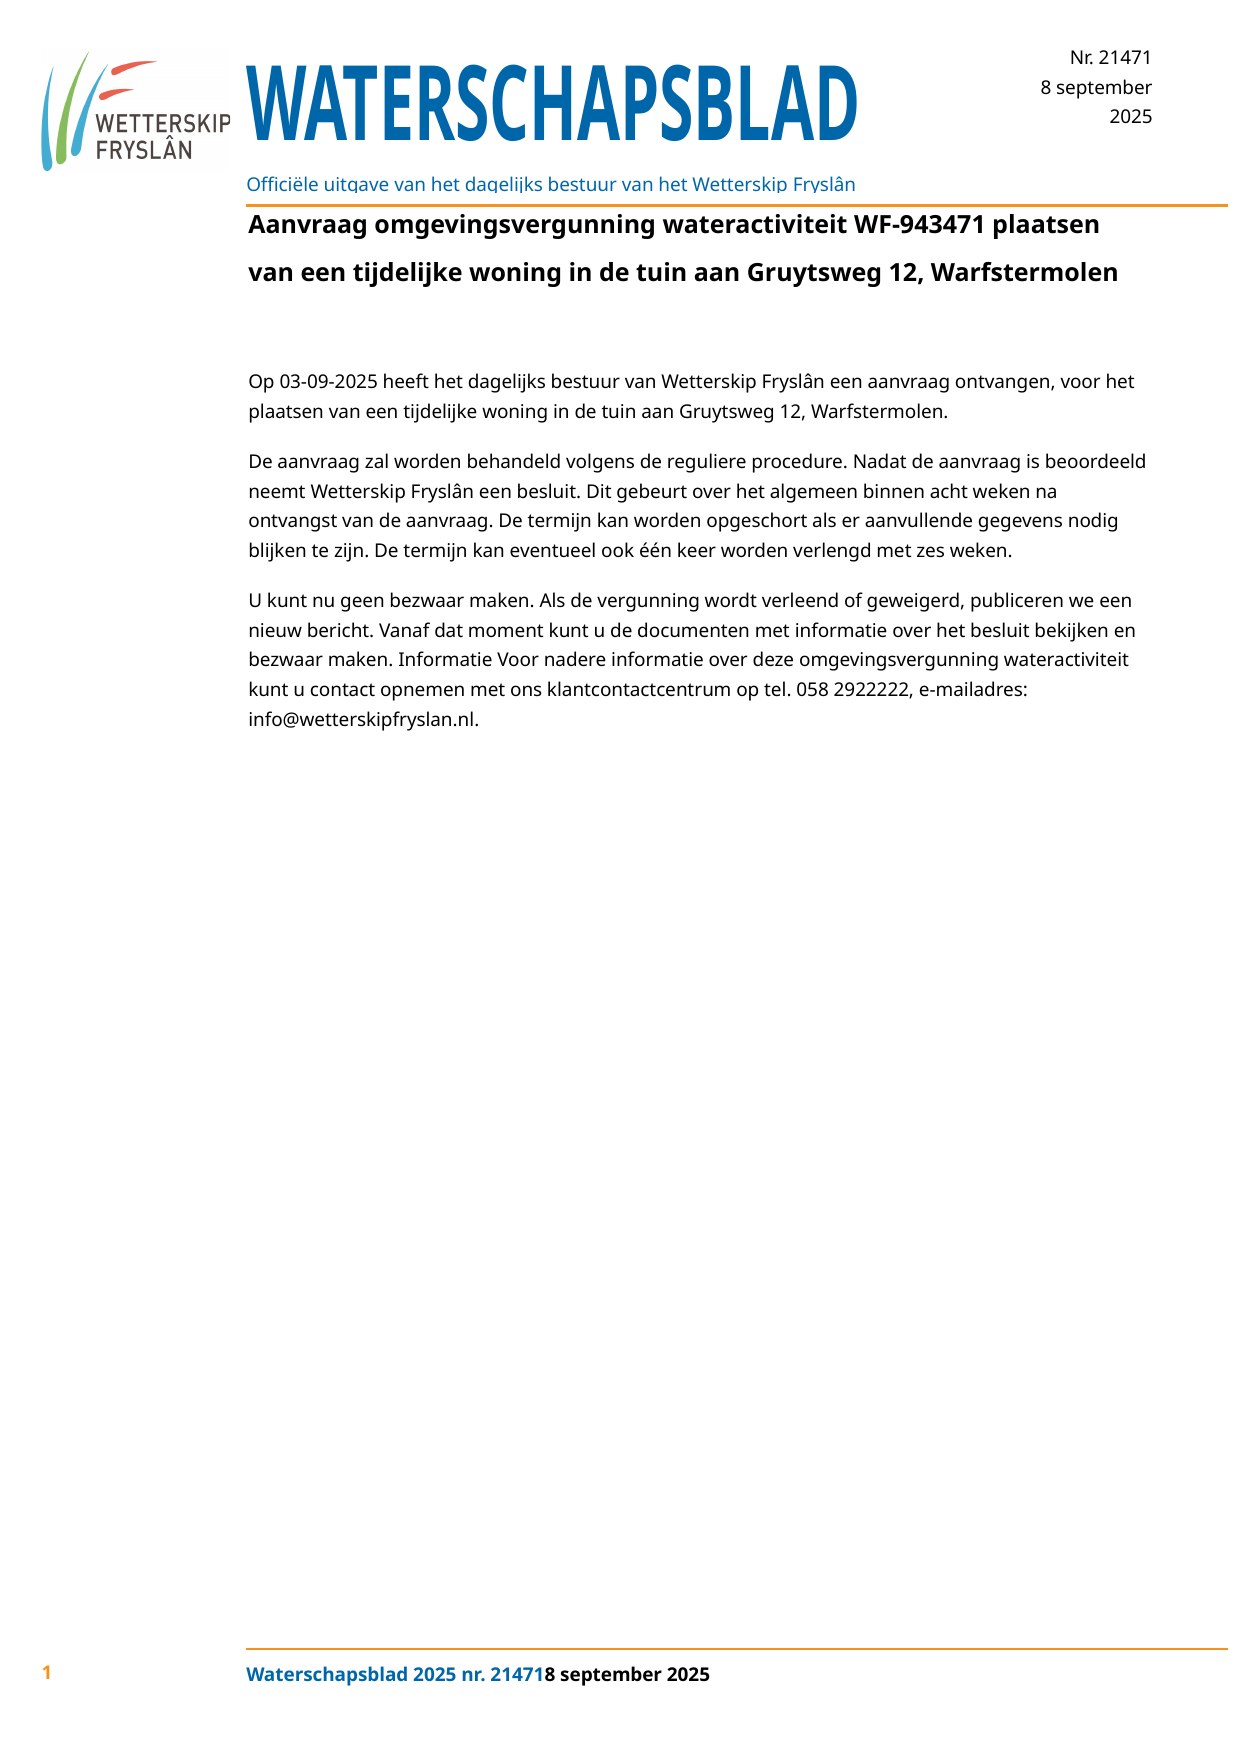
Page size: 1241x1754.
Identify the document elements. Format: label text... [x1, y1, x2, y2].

text Op 03-09-2025 heeft het dagelijks bestuur van Wetterskip Fryslân een aanvraag ontvangen, voor het plaatsen van een tijdelijke woning in de tuin aan Gruytsweg 12, Warfstermolen. [248, 368, 1152, 424]
text Aanvraag omgevingsvergunning wateractiviteit WF-943471 plaatsen van een tijdelijke woning in de tuin aan Gruytsweg 12, Warfstermolen [248, 207, 1152, 288]
text U kunt nu geen bezwaar maken. Als de vergunning wordt verleend of geweigerd, publiceren we een nieuw bericht. Vanaf dat moment kunt u de documenten met informatie over het besluit bekijken en bezwaar maken. Informatie Voor nadere informatie over deze omgevingsvergunning wateractiviteit kunt u contact opnemen met ons klantcontactcentrum op tel. 058 2922222, e-mailadres: info@wetterskipfryslan.nl. [248, 587, 1152, 732]
picture [41, 47, 231, 172]
text De aanvraag zal worden behandeld volgens de reguliere procedure. Nadat de aanvraag is beoordeeld neemt Wetterskip Fryslân een besluit. Dit gebeurt over het algemeen binnen acht weken na ontvangst van de aanvraag. De termijn kan worden opgeschort als er aanvullende gegevens nodig blijken te zijn. De termijn kan eventueel ook één keer worden verlengd met zes weken. [248, 448, 1152, 563]
